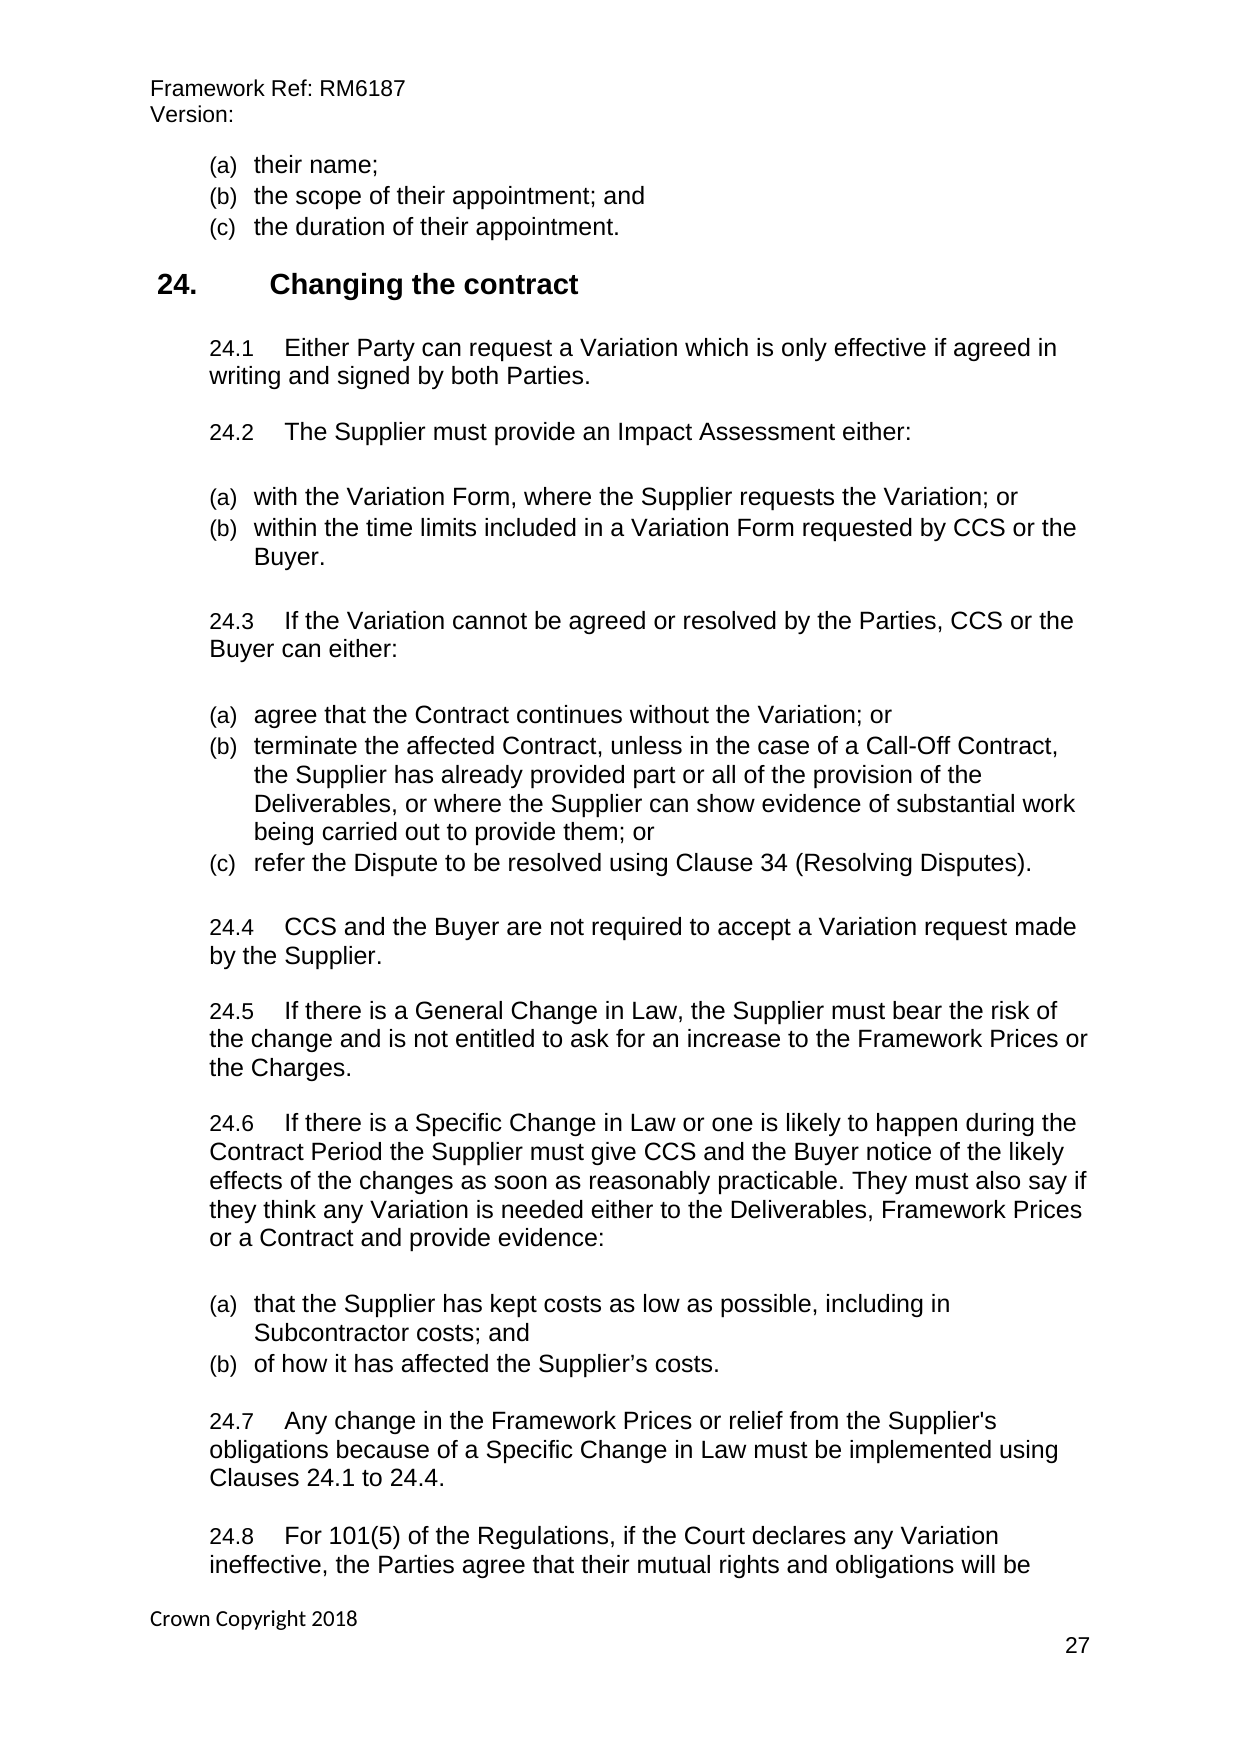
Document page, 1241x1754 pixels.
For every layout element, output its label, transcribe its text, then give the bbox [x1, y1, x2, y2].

list refer the Dispute to be resolved using Clause 34 (Resolving Disputes). [209, 848, 1090, 877]
list that the Supplier has kept costs as low as possible, including in Subcontractor costs; and [209, 1289, 1090, 1347]
list If there is a Specific Change in Law or one is likely to happen during the Contract Period the Supplier must give CCS and the Buyer notice of the likely effects of the changes as soon as reasonably practicable. They must also say if they think any Variation is needed either to the Deliverables, Framework Prices or a Contract and provide evidence: [209, 1108, 1090, 1252]
list the duration of their appointment. [209, 212, 1090, 267]
list the scope of their appointment; and [209, 181, 1090, 209]
subtitle Changing the contract [157, 267, 1090, 300]
list If there is a General Change in Law, the Supplier must bear the risk of the change and is not entitled to ask for an increase to the Framework Prices or the Charges. [209, 996, 1090, 1108]
list with the Variation Form, where the Supplier requests the Variation; or [209, 482, 1090, 511]
list The Supplier must provide an Impact Assessment either: [209, 416, 1090, 445]
list If the Variation cannot be agreed or resolved by the Parties, CCS or the Buyer can either: [209, 606, 1090, 663]
list Any change in the Framework Prices or relief from the Supplier's obligations because of a Specific Change in Law must be implemented using Clauses 24.1 to 24.4. [209, 1406, 1090, 1492]
list CCS and the Buyer are not required to accept a Variation request made by the Supplier. [209, 912, 1090, 996]
list of how it has affected the Supplier’s costs. [209, 1349, 1090, 1404]
list their name; [209, 150, 1090, 179]
list For 101(5) of the Regulations, if the Court declares any Variation ineffective, the Parties agree that their mutual rights and obligations will be regulated by the terms of the Contract as they existed immediately prior to that Variation and as if the Parties had never entered into that Variation. [209, 1521, 1090, 1578]
list agree that the Contract continues without the Variation; or [209, 700, 1090, 729]
list within the time limits included in a Variation Form requested by CCS or the Buyer. [209, 513, 1090, 571]
list terminate the affected Contract, unless in the case of a Call-Off Contract, the Supplier has already provided part or all of the provision of the Deliverables, or where the Supplier can show evidence of substantial work being carried out to provide them; or [209, 731, 1090, 846]
list Either Party can request a Variation which is only effective if agreed in writing and signed by both Parties. [209, 333, 1090, 416]
